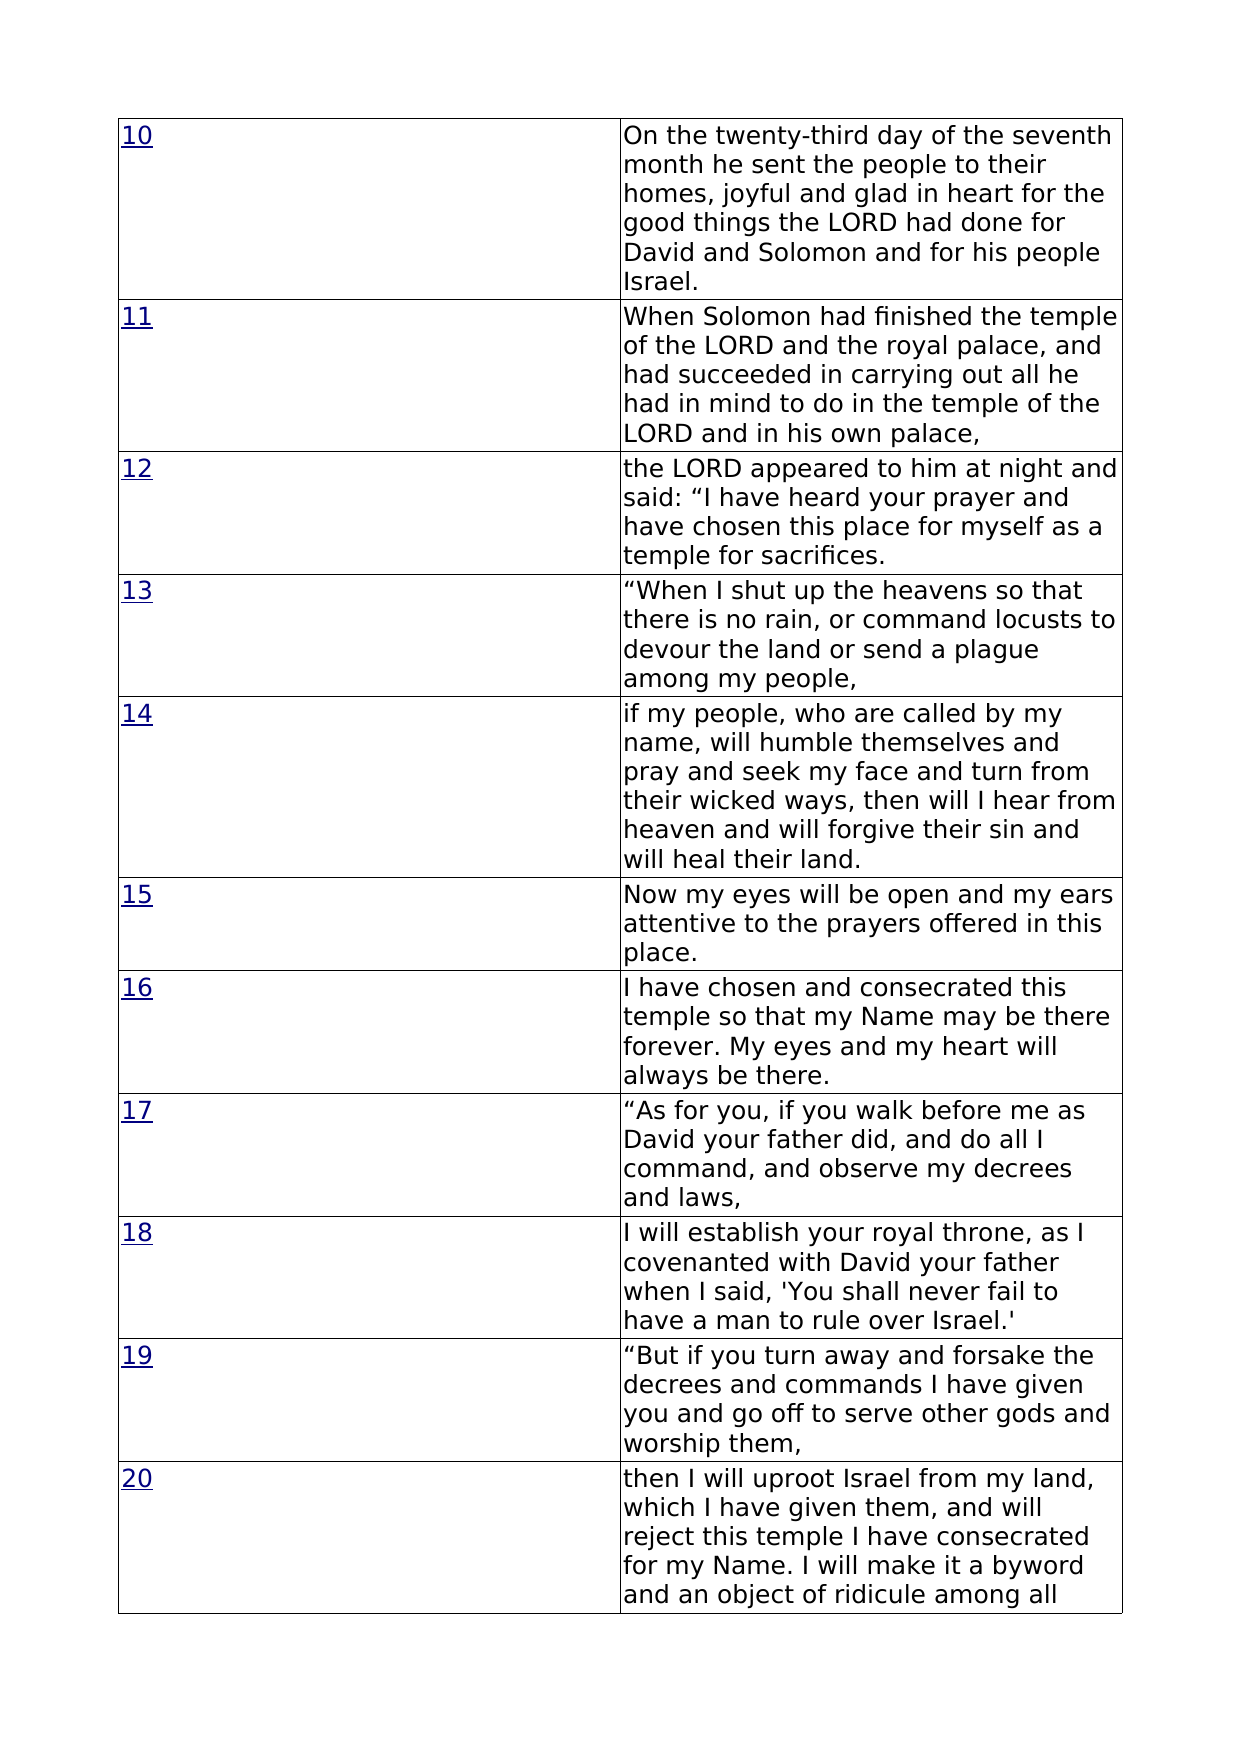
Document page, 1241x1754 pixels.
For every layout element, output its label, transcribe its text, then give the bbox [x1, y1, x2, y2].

table_cell 17 [119, 1094, 620, 1216]
table_cell then I will uproot Israel from my land, which I have given them, and will reject this temple I have consecrated for my Name. I will make it a byword and an object of ridicule among all [621, 1462, 1122, 1613]
table_cell 20 [119, 1462, 620, 1613]
table_cell I will establish your royal throne, as I covenanted with David your father when I said, 'You shall never fail to have a man to rule over Israel.' [621, 1217, 1122, 1338]
table_cell 12 [119, 452, 620, 573]
table_cell 10 [119, 119, 620, 299]
table_cell Now my eyes will be open and my ears attentive to the prayers offered in this place. [621, 878, 1122, 970]
table_cell On the twenty-third day of the seventh month he sent the people to their homes, joyful and glad in heart for the good things the LORD had done for David and Solomon and for his people Israel. [621, 119, 1122, 299]
table_cell 13 [119, 575, 620, 696]
table_cell 11 [119, 300, 620, 451]
table_cell if my people, who are called by my name, will humble themselves and pray and seek my face and turn from their wicked ways, then will I hear from heaven and will forgive their sin and will heal their land. [621, 697, 1122, 877]
table_cell 19 [119, 1339, 620, 1461]
table_cell “When I shut up the heavens so that there is no rain, or command locusts to devour the land or send a plague among my people, [621, 575, 1122, 696]
table_cell the LORD appeared to him at night and said: “I have heard your prayer and have chosen this place for myself as a temple for sacrifices. [621, 452, 1122, 573]
table_cell “But if you turn away and forsake the decrees and commands I have given you and go off to serve other gods and worship them, [621, 1339, 1122, 1461]
table_cell 16 [119, 971, 620, 1093]
table_cell I have chosen and consecrated this temple so that my Name may be there forever. My eyes and my heart will always be there. [621, 971, 1122, 1093]
table_cell 14 [119, 697, 620, 877]
table_cell When Solomon had finished the temple of the LORD and the royal palace, and had succeeded in carrying out all he had in mind to do in the temple of the LORD and in his own palace, [621, 300, 1122, 451]
table_cell “As for you, if you walk before me as David your father did, and do all I command, and observe my decrees and laws, [621, 1094, 1122, 1216]
table_cell 15 [119, 878, 620, 970]
table_cell 18 [119, 1217, 620, 1338]
